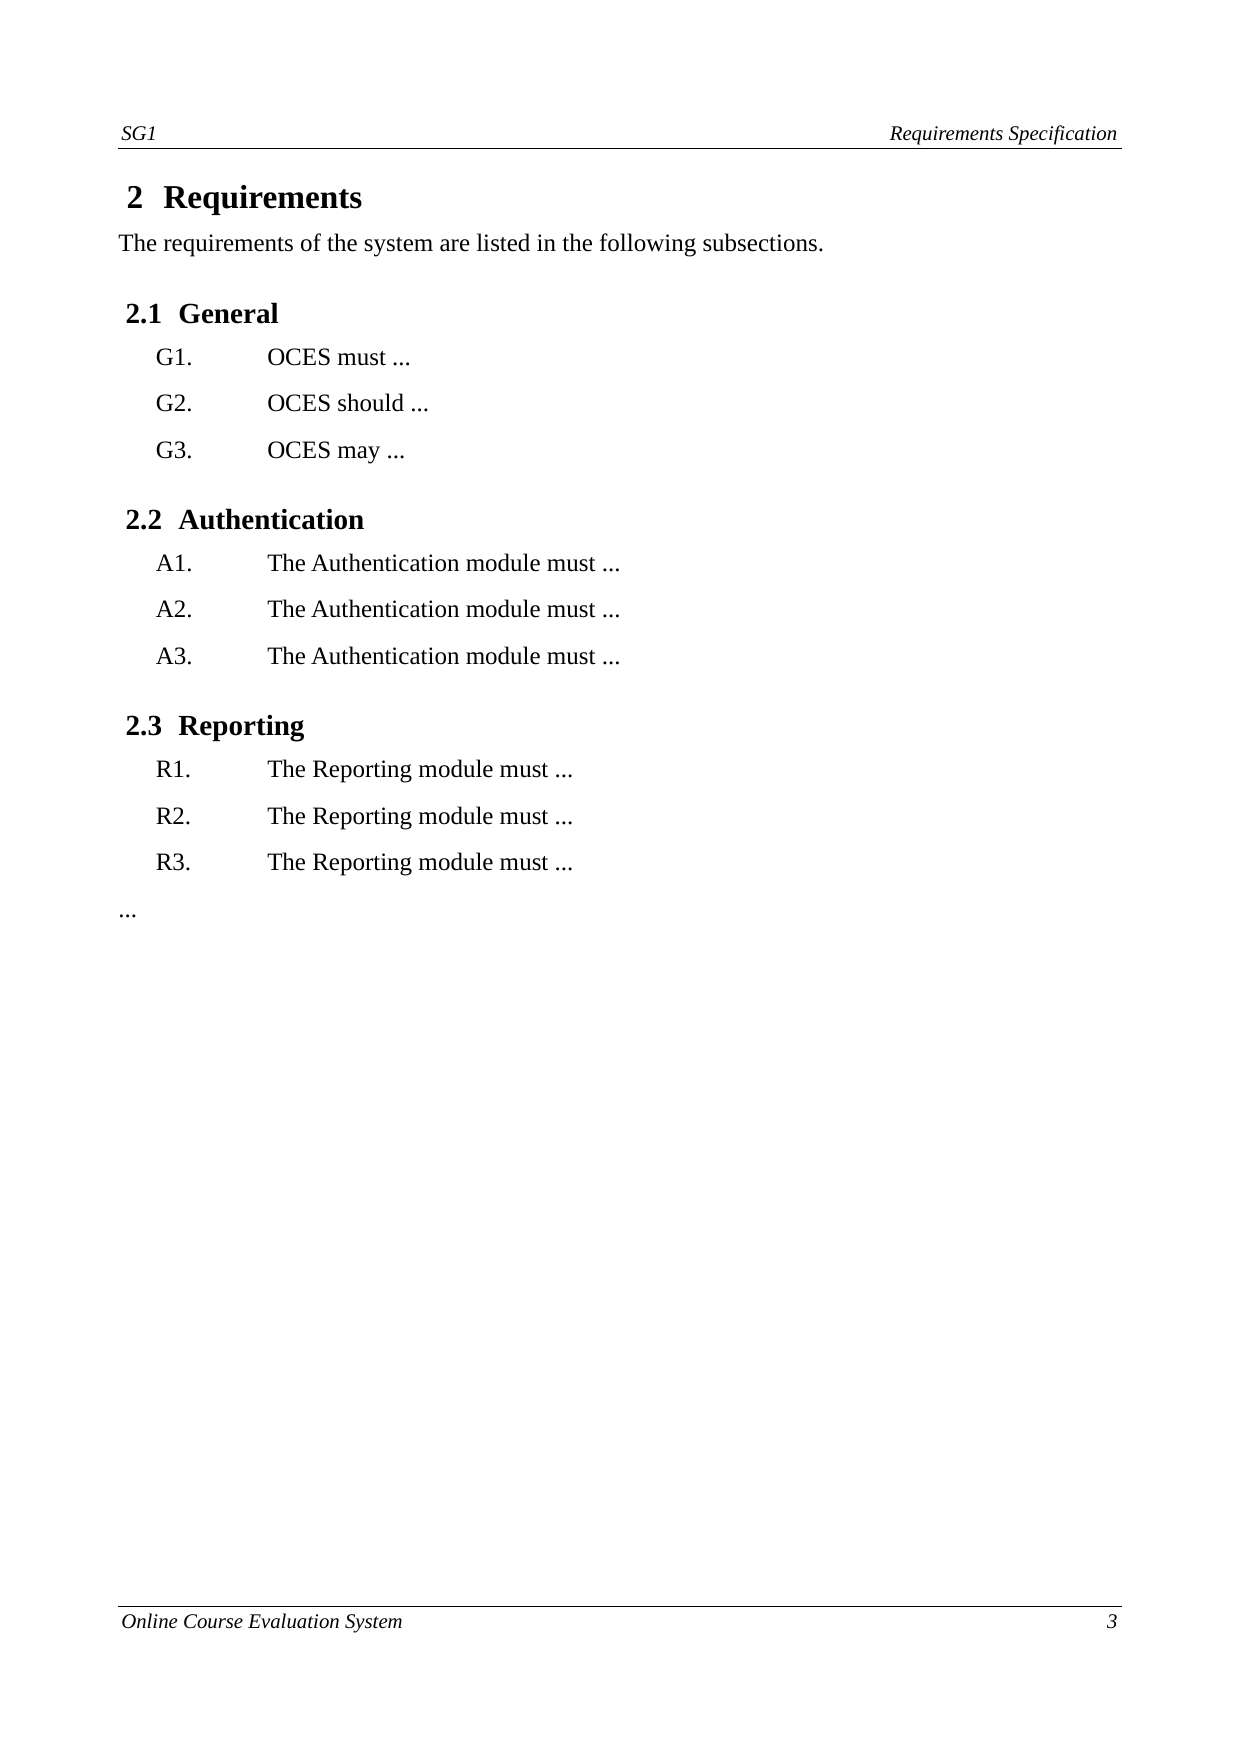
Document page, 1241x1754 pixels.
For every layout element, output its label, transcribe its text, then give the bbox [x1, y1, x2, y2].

list OCES should ... [156, 388, 1122, 417]
list The Authentication module must ... [156, 641, 1122, 670]
subtitle Reporting [118, 708, 1122, 742]
subtitle Authentication [118, 502, 1122, 536]
list The Reporting module must ... [156, 847, 1122, 876]
subtitle General [118, 296, 1122, 329]
list OCES must ... [156, 342, 1122, 371]
text The requirements of the system are listed in the following subsections. [118, 228, 1122, 257]
list The Reporting module must ... [156, 801, 1122, 829]
list The Reporting module must ... [156, 754, 1122, 783]
list OCES may ... [156, 435, 1122, 463]
list The Authentication module must ... [156, 594, 1122, 623]
list The Authentication module must ... [156, 548, 1122, 577]
subtitle Requirements [118, 178, 1122, 216]
text ... [118, 894, 1122, 922]
